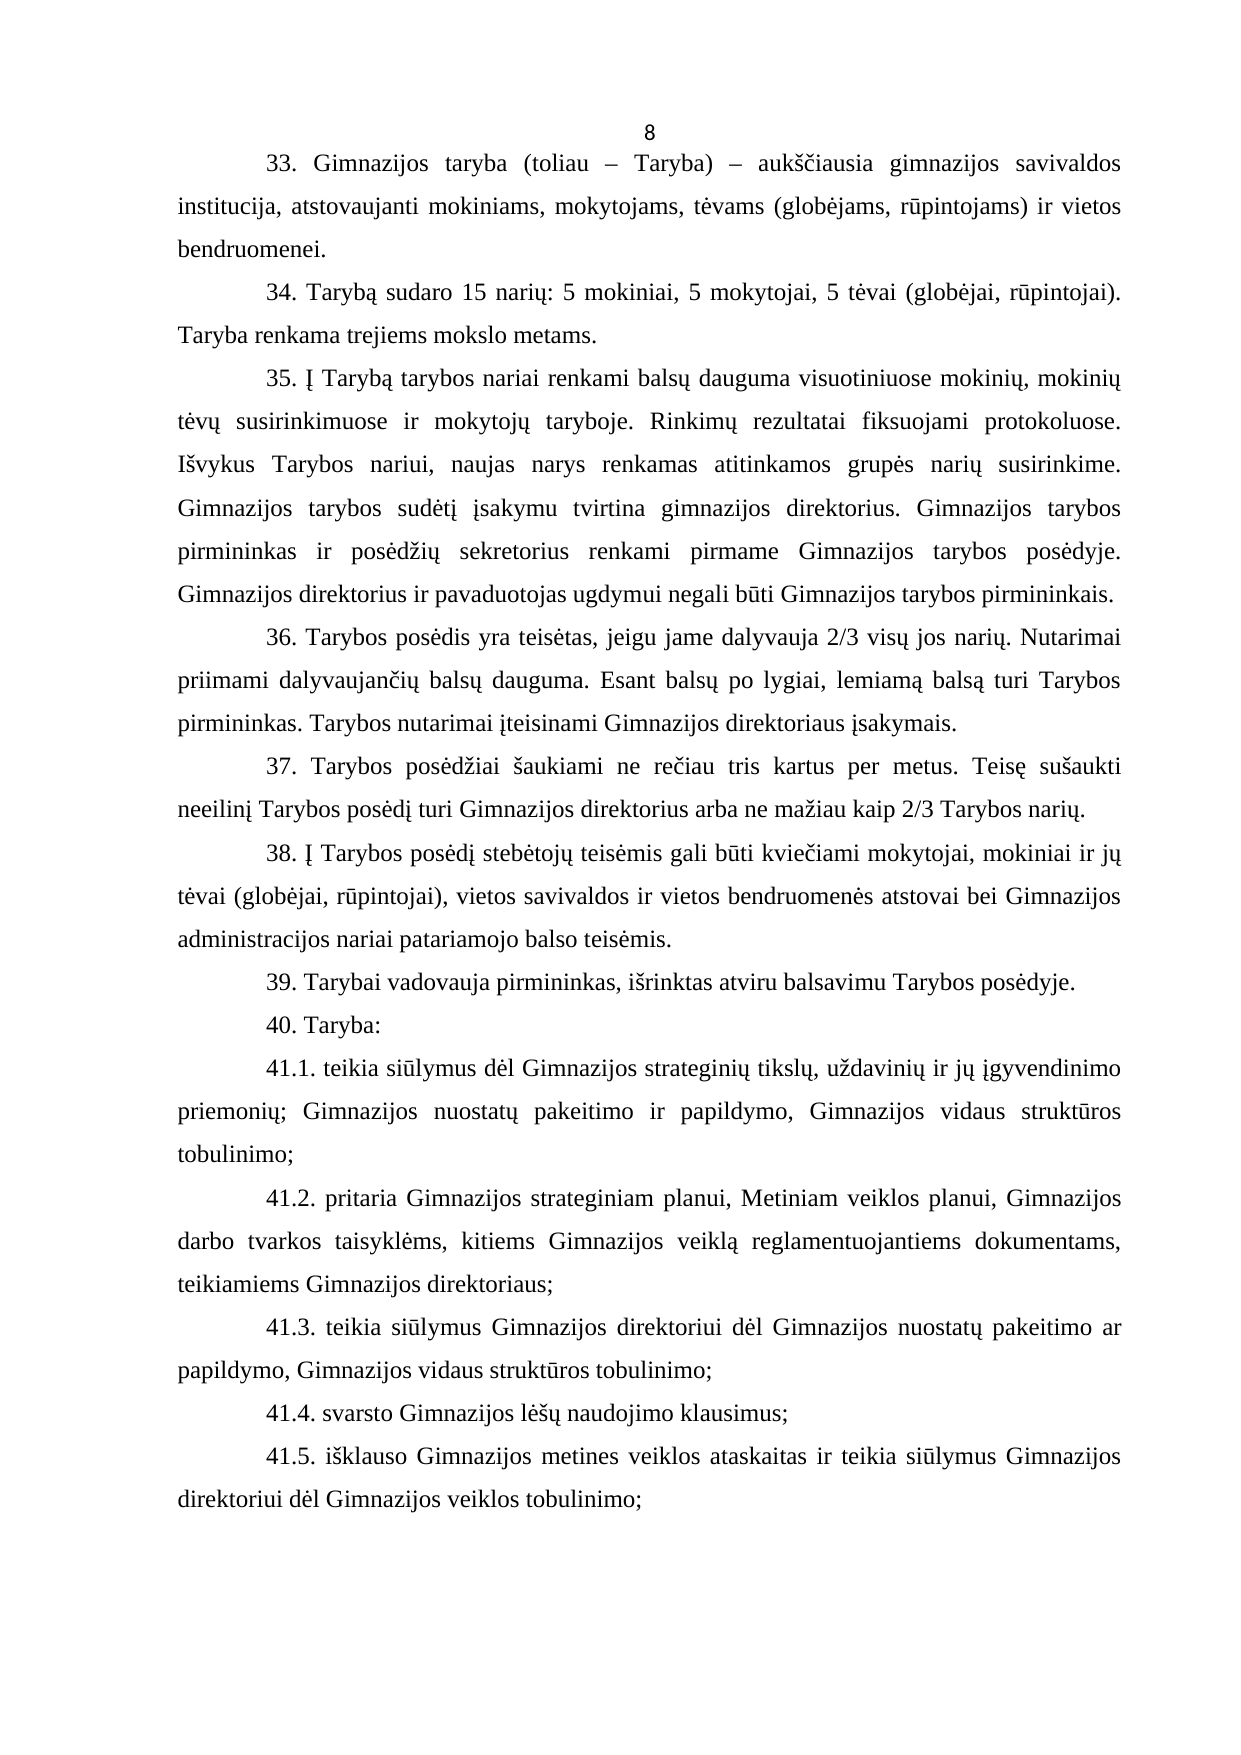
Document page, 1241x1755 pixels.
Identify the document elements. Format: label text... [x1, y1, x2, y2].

text 41.1. teikia siūlymus dėl Gimnazijos strateginių tikslų, uždavinių ir jų įgyvendinimo priemonių; Gimnazijos nuostatų pakeitimo ir papildymo, Gimnazijos vidaus struktūros tobulinimo; [177, 1053, 1122, 1168]
text 41.2. pritaria Gimnazijos strateginiam planui, Metiniam veiklos planui, Gimnazijos darbo tvarkos taisyklėms, kitiems Gimnazijos veiklą reglamentuojantiems dokumentams, teikiamiems Gimnazijos direktoriaus; [177, 1183, 1122, 1298]
text 41.3. teikia siūlymus Gimnazijos direktoriui dėl Gimnazijos nuostatų pakeitimo ar papildymo, Gimnazijos vidaus struktūros tobulinimo; [177, 1312, 1122, 1384]
text 40. Taryba: [177, 1010, 1122, 1039]
text 41.5. išklauso Gimnazijos metines veiklos ataskaitas ir teikia siūlymus Gimnazijos direktoriui dėl Gimnazijos veiklos tobulinimo; [177, 1441, 1122, 1513]
text 34. Tarybą sudaro 15 narių: 5 mokiniai, 5 mokytojai, 5 tėvai (globėjai, rūpintojai). Taryba renkama trejiems mokslo metams. [177, 277, 1122, 349]
text 38. Į Tarybos posėdį stebėtojų teisėmis gali būti kviečiami mokytojai, mokiniai ir jų tėvai (globėjai, rūpintojai), vietos savivaldos ir vietos bendruomenės atstovai bei Gimnazijos administracijos nariai patariamojo balso teisėmis. [177, 838, 1122, 953]
text 37. Tarybos posėdžiai šaukiami ne rečiau tris kartus per metus. Teisę sušaukti neeilinį Tarybos posėdį turi Gimnazijos direktorius arba ne mažiau kaip 2/3 Tarybos narių. [177, 751, 1122, 823]
text 35. Į Tarybą tarybos nariai renkami balsų dauguma visuotiniuose mokinių, mokinių tėvų susirinkimuose ir mokytojų taryboje. Rinkimų rezultatai fiksuojami protokoluose. Išvykus Tarybos nariui, naujas narys renkamas atitinkamos grupės narių susirinkime. Gimnazijos tarybos sudėtį įsakymu tvirtina gimnazijos direktorius. Gimnazijos tarybos pirmininkas ir posėdžių sekretorius renkami pirmame Gimnazijos tarybos posėdyje. Gimnazijos direktorius ir pavaduotojas ugdymui negali būti Gimnazijos tarybos pirmininkais. [177, 363, 1122, 608]
text 39. Tarybai vadovauja pirmininkas, išrinktas atviru balsavimu Tarybos posėdyje. [177, 967, 1122, 996]
text 36. Tarybos posėdis yra teisėtas, jeigu jame dalyvauja 2/3 visų jos narių. Nutarimai priimami dalyvaujančių balsų dauguma. Esant balsų po lygiai, lemiamą balsą turi Tarybos pirmininkas. Tarybos nutarimai įteisinami Gimnazijos direktoriaus įsakymais. [177, 622, 1122, 737]
text 41.4. svarsto Gimnazijos lėšų naudojimo klausimus; [177, 1398, 1122, 1427]
text 33. Gimnazijos taryba (toliau – Taryba) – aukščiausia gimnazijos savivaldos institucija, atstovaujanti mokiniams, mokytojams, tėvams (globėjams, rūpintojams) ir vietos bendruomenei. [177, 148, 1122, 263]
